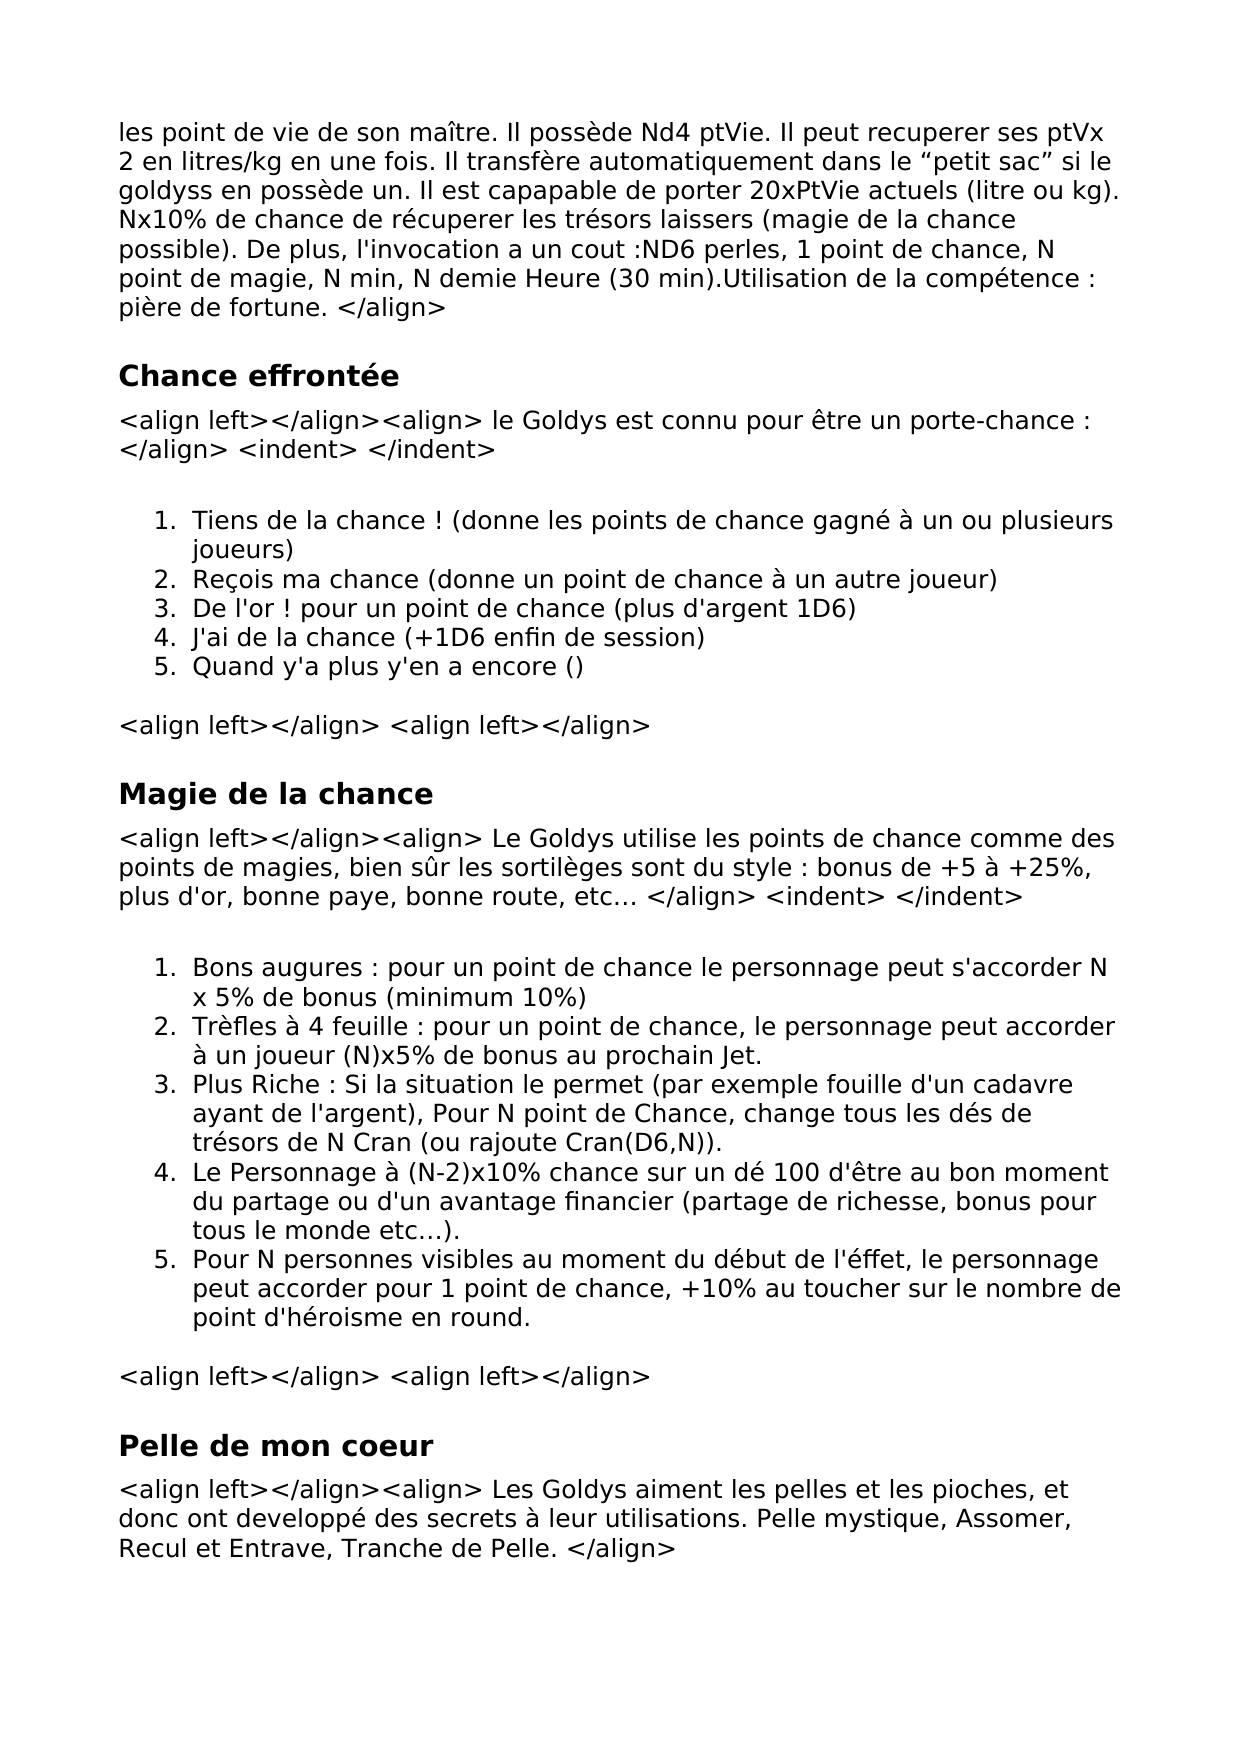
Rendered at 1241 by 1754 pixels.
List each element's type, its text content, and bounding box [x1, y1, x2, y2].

text <align left></align><align> Le Goldys utilise les points de chance comme des points de magies, bien sûr les sortilèges sont du style : bonus de +5 à +25%, plus d'or, bonne paye, bonne route, etc… </align> <indent> </indent> [118, 824, 1122, 912]
subtitle Magie de la chance [118, 778, 1122, 812]
list Quand y'a plus y'en a encore () [177, 652, 1122, 682]
text <align left></align><align> le Goldys est connu pour être un porte-chance : </align> <indent> </indent> [118, 406, 1122, 464]
list Plus Riche : Si la situation le permet (par exemple fouille d'un cadavre ayant de l'argent), Pour N point de Chance, change tous les dés de trésors de N Cran (ou rajoute Cran(D6,N)). [177, 1070, 1122, 1158]
list De l'or ! pour un point de chance (plus d'argent 1D6) [177, 594, 1122, 623]
list Pour N personnes visibles au moment du début de l'éffet, le personnage peut accorder pour 1 point de chance, +10% au toucher sur le nombre de point d'héroisme en round. [177, 1245, 1122, 1333]
list Reçois ma chance (donne un point de chance à un autre joueur) [177, 565, 1122, 594]
list Tiens de la chance ! (donne les points de chance gagné à un ou plusieurs joueurs) [177, 507, 1122, 565]
text <align left></align><align> Les Goldys aiment les pelles et les pioches, et donc ont developpé des secrets à leur utilisations. Pelle mystique, Assomer, Recul et Entrave, Tranche de Pelle. </align> [118, 1475, 1122, 1563]
list Le Personnage à (N-2)x10% chance sur un dé 100 d'être au bon moment du partage ou d'un avantage financier (partage de richesse, bonus pour tous le monde etc…). [177, 1158, 1122, 1245]
text <align left></align> <align left></align> [118, 1362, 1122, 1391]
subtitle Chance effrontée [118, 360, 1122, 394]
subtitle Pelle de mon coeur [118, 1429, 1122, 1463]
text les point de vie de son maître. Il possède Nd4 ptVie. Il peut recuperer ses ptVx 2 en litres/kg en une fois. Il transfère automatiquement dans le “petit sac” si le goldyss en possède un. Il est capapable de porter 20xPtVie actuels (litre ou kg). Nx10% de chance de récuperer les trésors laissers (magie de la chance possible). De plus, l'invocation a un cout :ND6 perles, 1 point de chance, N point de magie, N min, N demie Heure (30 min).Utilisation de la compétence : pière de fortune. </align> [118, 118, 1122, 322]
list Bons augures : pour un point de chance le personnage peut s'accorder N x 5% de bonus (minimum 10%) [177, 954, 1122, 1012]
text <align left></align> <align left></align> [118, 711, 1122, 740]
list J'ai de la chance (+1D6 enfin de session) [177, 623, 1122, 652]
list Trèfles à 4 feuille : pour un point de chance, le personnage peut accorder à un joueur (N)x5% de bonus au prochain Jet. [177, 1012, 1122, 1070]
